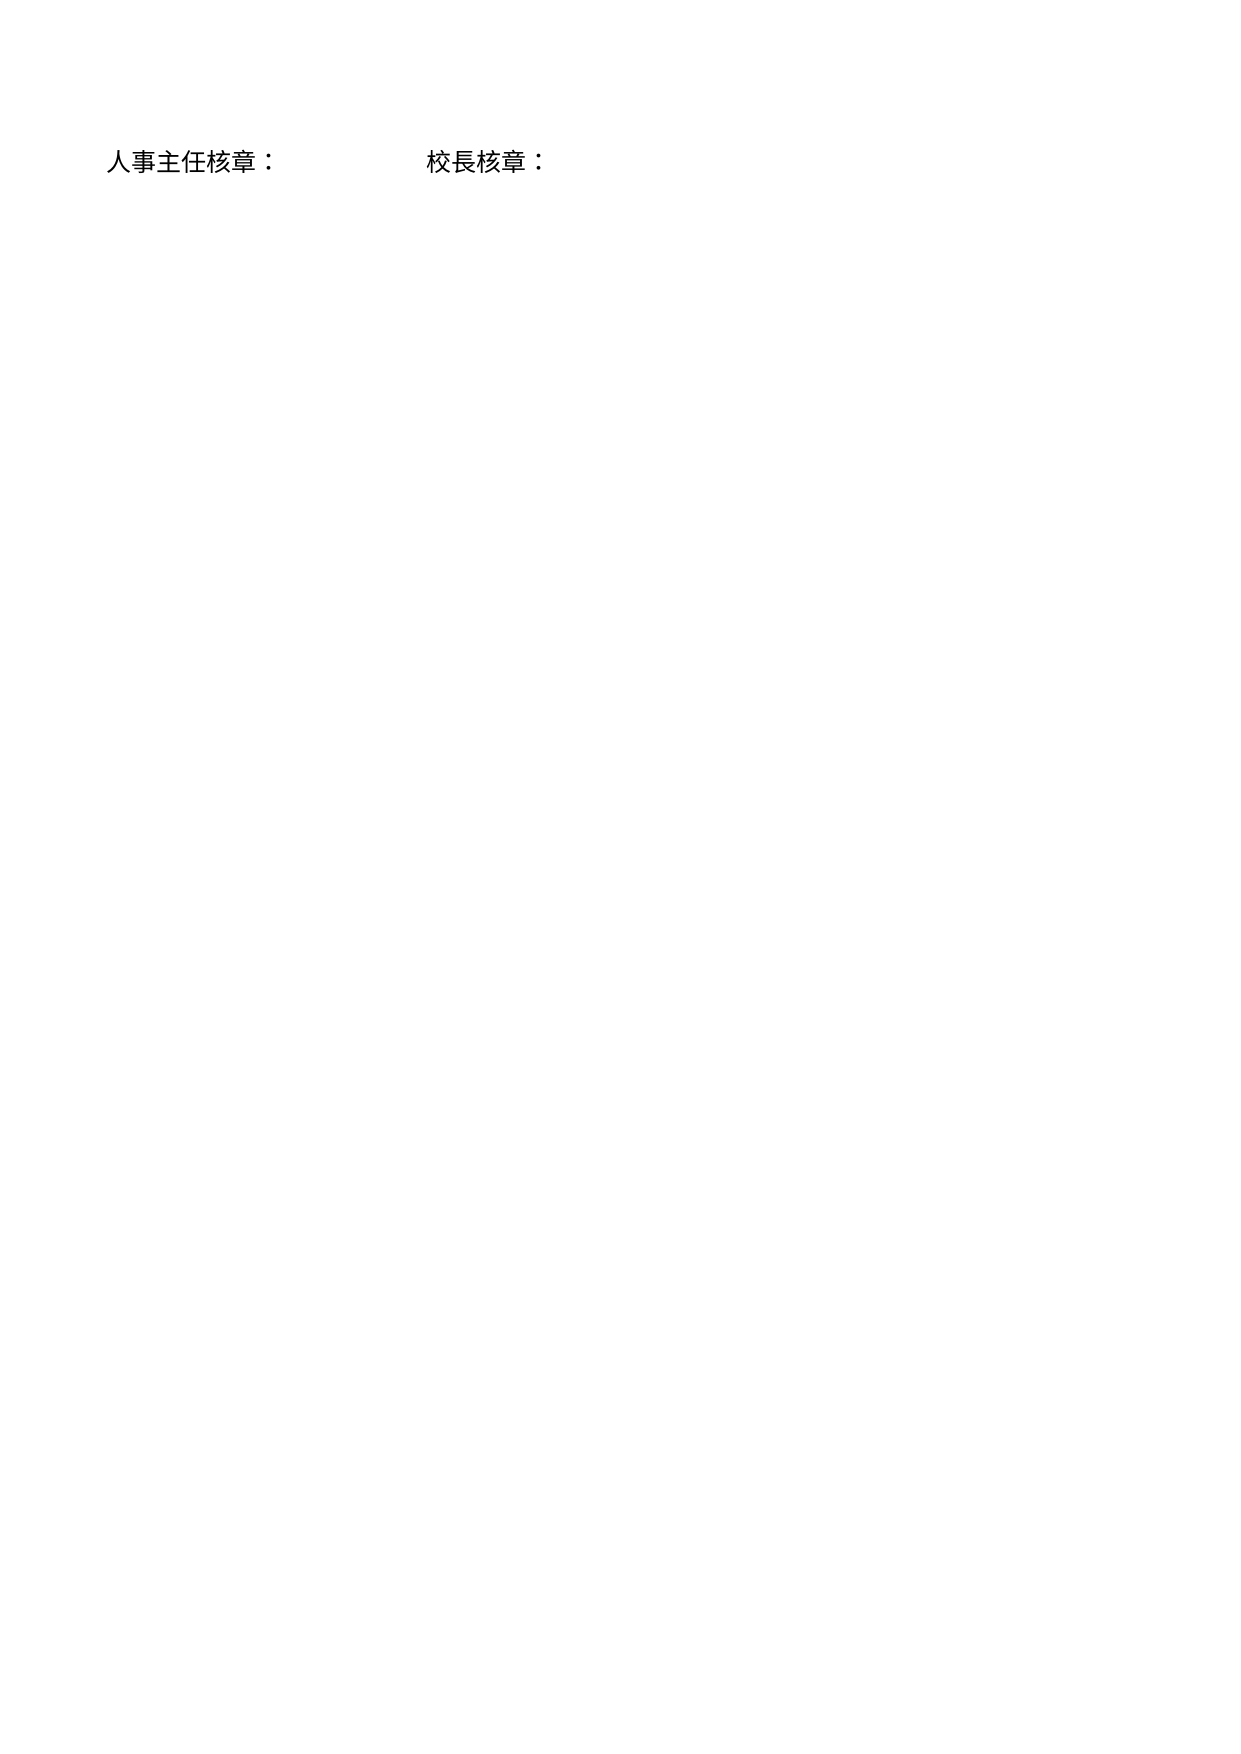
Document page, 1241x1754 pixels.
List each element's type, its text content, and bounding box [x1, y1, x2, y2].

text 人事主任核章： 校長核章： [106, 142, 1134, 179]
